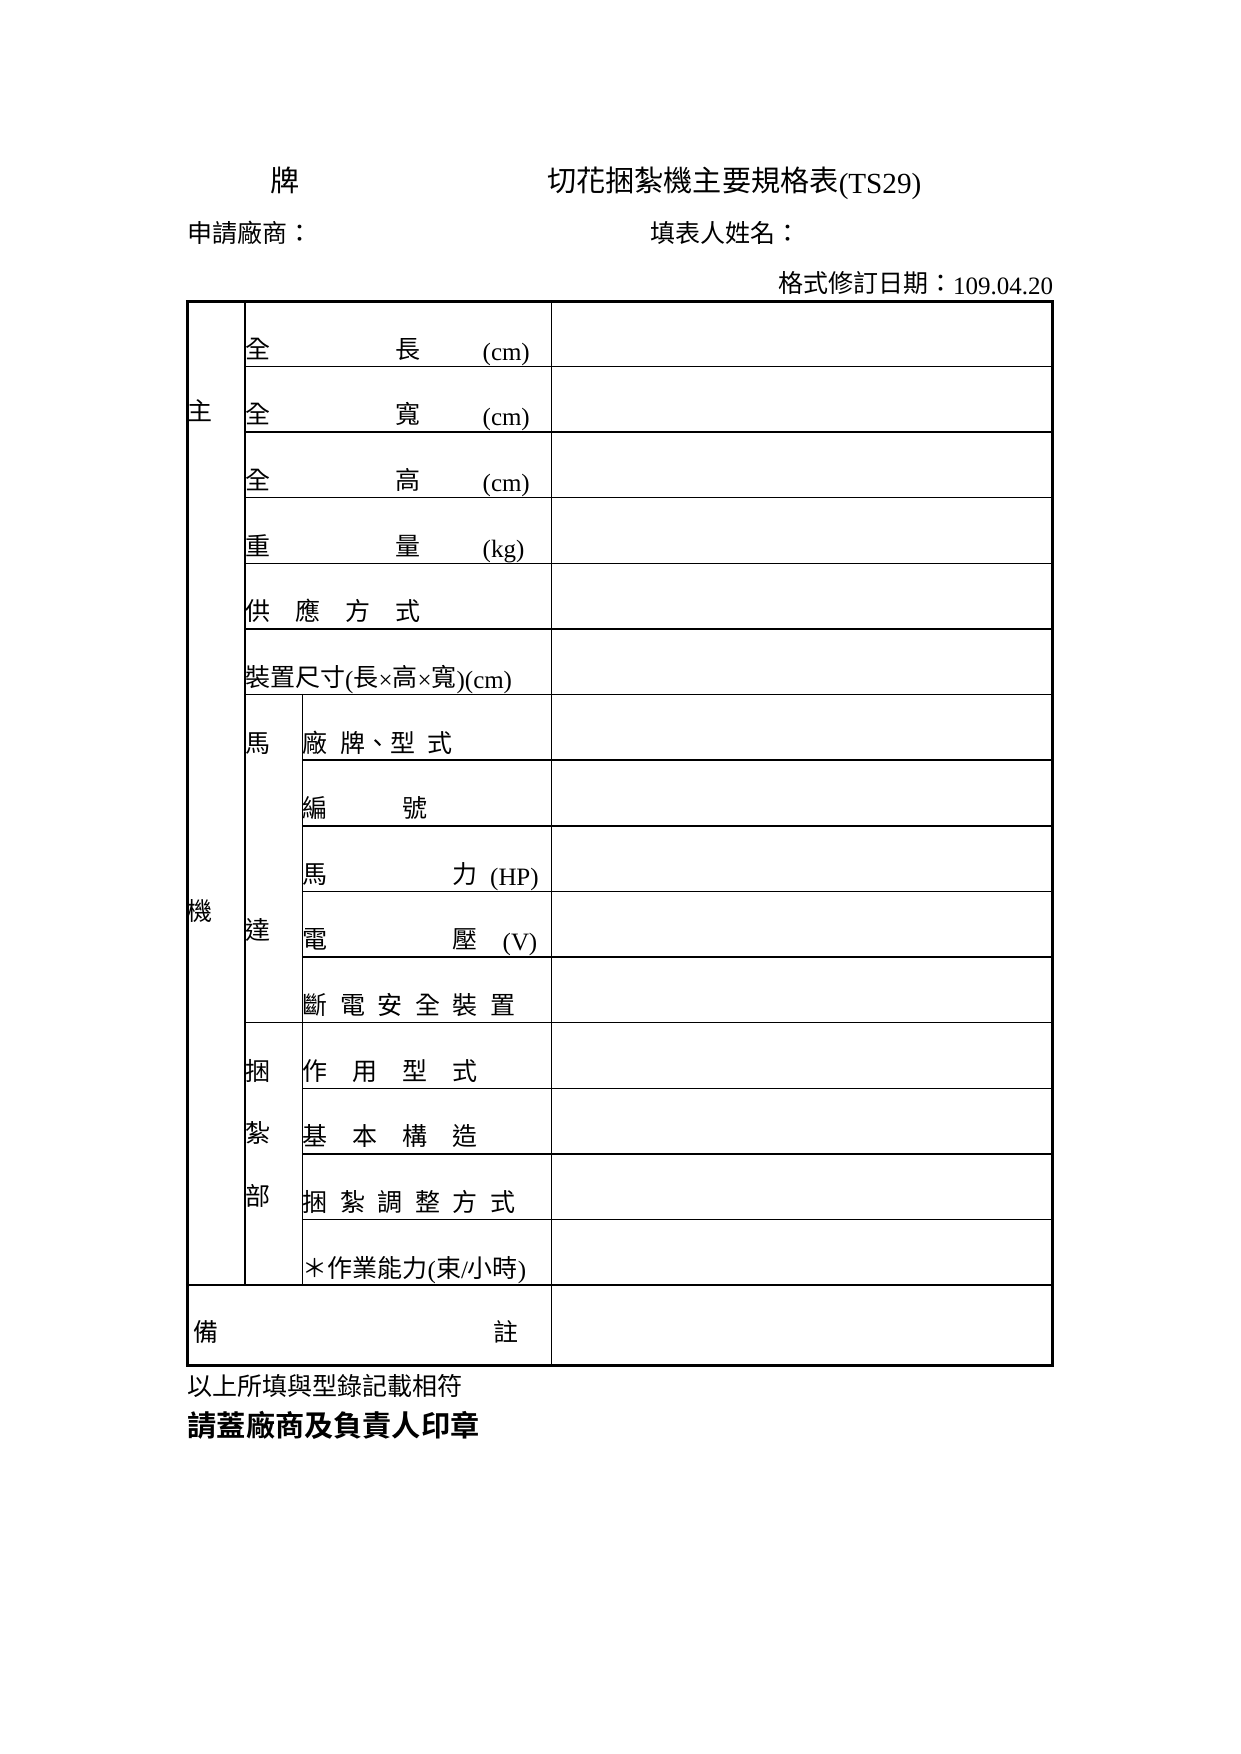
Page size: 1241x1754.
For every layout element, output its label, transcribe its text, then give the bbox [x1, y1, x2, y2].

text 請蓋廠商及負責人印章 [187, 1403, 1053, 1445]
table_cell 供 應 方 式 [246, 564, 551, 628]
table_cell [552, 892, 1051, 956]
text 牌 切花捆紮機主要規格表(TS29) [187, 150, 1053, 200]
table_cell 備 註 [189, 1286, 551, 1363]
table_cell [552, 1155, 1051, 1219]
table_cell 廠 牌、型 式 [303, 695, 551, 759]
table_cell [552, 1023, 1051, 1087]
text 申請廠商： 填表人姓名： [187, 200, 1053, 250]
table_cell ＊作業能力(束/小時) [303, 1220, 551, 1284]
table_header 主 機 [189, 303, 244, 1284]
table_cell [552, 1220, 1051, 1284]
table_cell 全 寬 (cm) [246, 367, 551, 431]
table_cell 裝置尺寸(長×高×寬)(cm) [246, 630, 551, 694]
table_cell [552, 1286, 1051, 1363]
table_cell 捆 紮 部 [246, 1023, 302, 1284]
table_cell [552, 761, 1051, 825]
table_cell [552, 827, 1051, 891]
table_cell 全 高 (cm) [246, 433, 551, 497]
table_header [552, 303, 1051, 366]
text 格式修訂日期：109.04.20 [187, 250, 1053, 300]
table_cell 馬 達 [246, 695, 302, 1022]
table_cell 作 用 型 式 [303, 1023, 551, 1087]
table_cell [552, 433, 1051, 497]
table_header 全 長 (cm) [246, 303, 551, 366]
table_cell [552, 367, 1051, 431]
table_cell 基 本 構 造 [303, 1089, 551, 1153]
table_cell [552, 1089, 1051, 1153]
table_cell 馬 力 (HP) [303, 827, 551, 891]
table_cell [552, 498, 1051, 562]
table_cell 捆 紮 調 整 方 式 [303, 1155, 551, 1219]
table_cell [552, 630, 1051, 694]
table_cell [552, 695, 1051, 759]
table_cell [552, 958, 1051, 1022]
table_cell 斷 電 安 全 裝 置 [303, 958, 551, 1022]
table_cell 電 壓 (V) [303, 892, 551, 956]
table_cell 重 量 (kg) [246, 498, 551, 562]
text 以上所填與型錄記載相符 [187, 1367, 1053, 1403]
table_cell [552, 564, 1051, 628]
table_cell 編 號 [303, 761, 551, 825]
